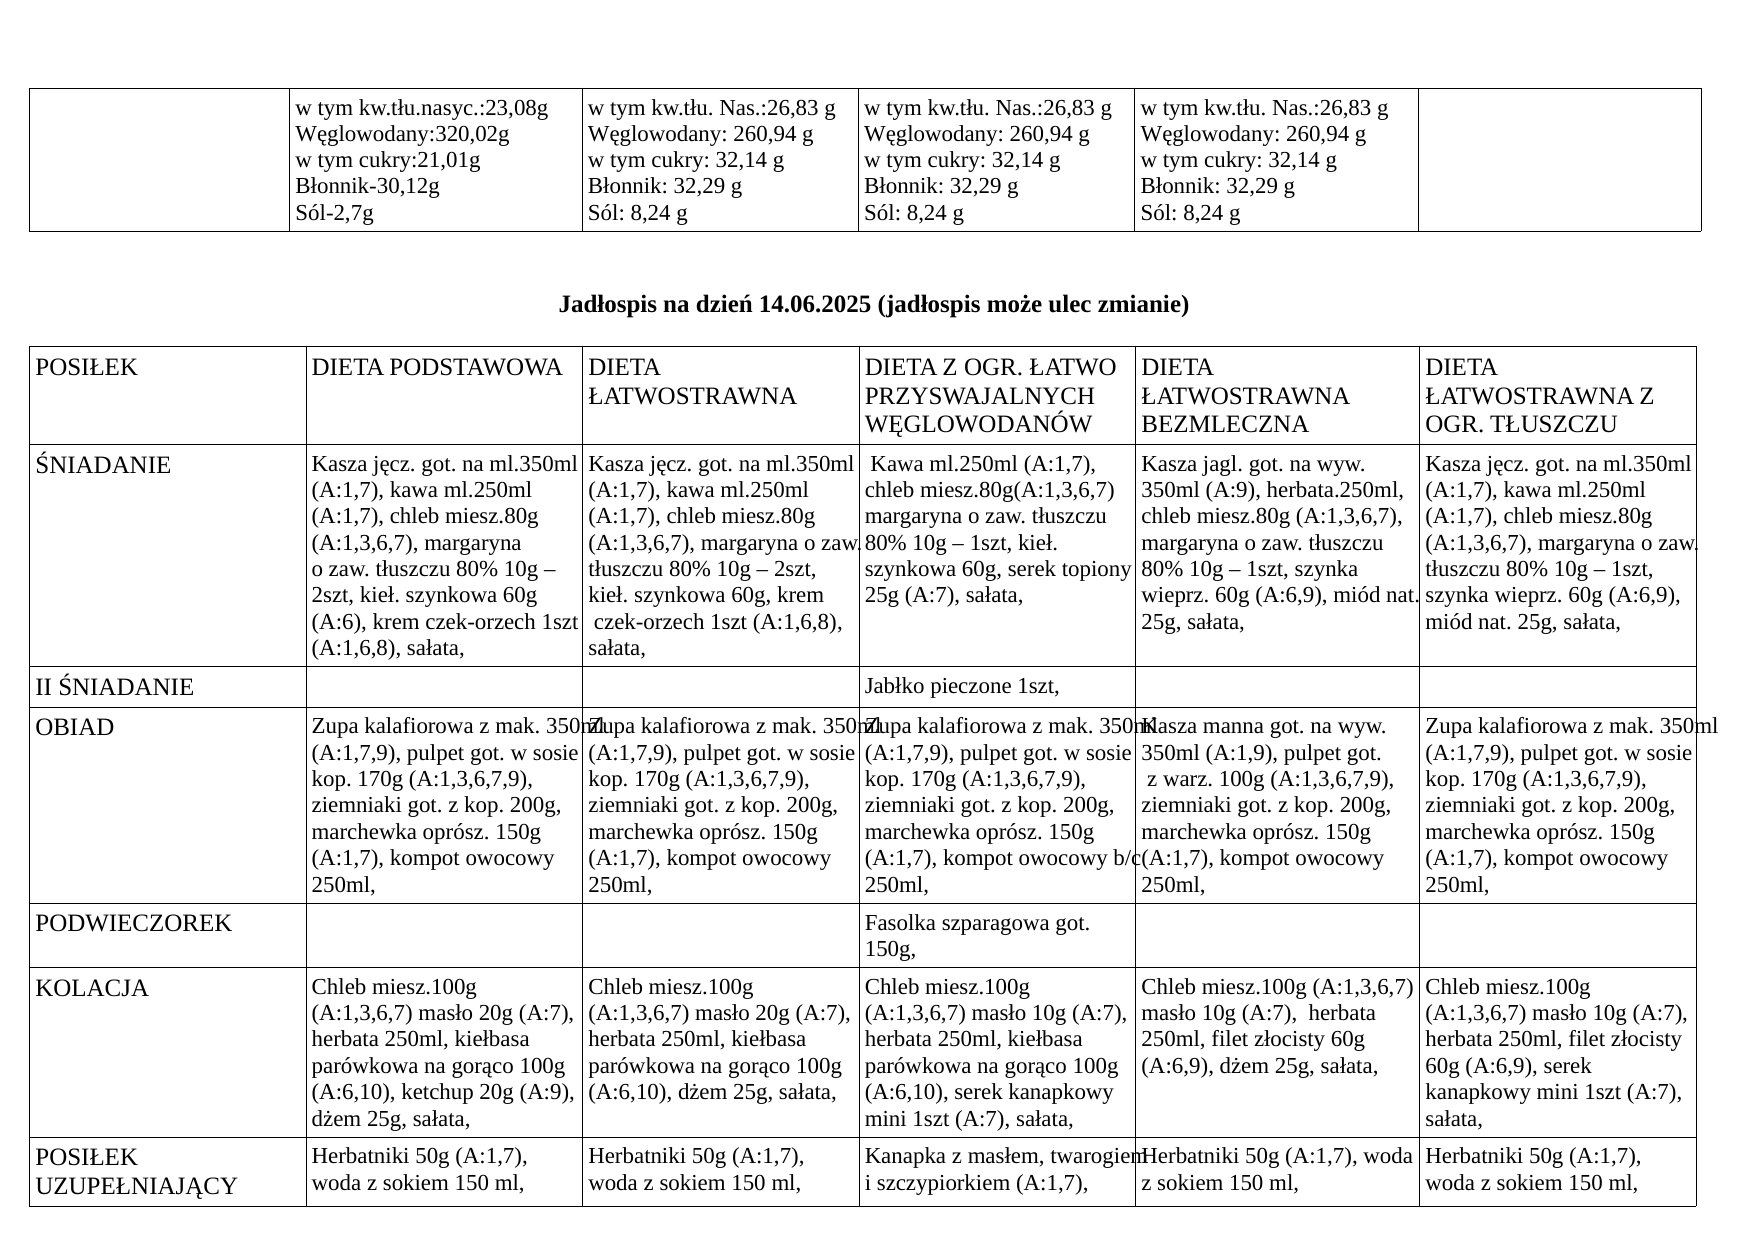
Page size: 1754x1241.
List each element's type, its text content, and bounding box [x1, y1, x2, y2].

table_header DIETA ŁATWOSTRAWNA [583, 347, 859, 444]
table_cell Zupa kalafiorowa z mak. 350ml (A:1,7,9), pulpet got. w sosie kop. 170g (A:1,3,6,7,9), ziemniaki got. z kop. 200g, marchewka oprósz. 150g (A:1,7), kompot owocowy 250ml, [307, 708, 582, 903]
table_cell II ŚNIADANIE [30, 667, 306, 707]
table_cell KOLACJA [30, 968, 306, 1137]
table_cell [583, 904, 859, 967]
table_header DIETA PODSTAWOWA [307, 347, 582, 444]
table_cell [1420, 904, 1696, 967]
table_cell Kasza jęcz. got. na ml.350ml (A:1,7), kawa ml.250ml (A:1,7), chleb miesz.80g (A:1,3,6,7), margaryna o zaw. tłuszczu 80% 10g – 2szt, kieł. szynkowa 60g, krem czek-orzech 1szt (A:1,6,8), sałata, [583, 445, 859, 666]
table_cell Jabłko pieczone 1szt, [860, 667, 1135, 707]
table_cell Zupa kalafiorowa z mak. 350ml (A:1,7,9), pulpet got. w sosie kop. 170g (A:1,3,6,7,9), ziemniaki got. z kop. 200g, marchewka oprósz. 150g (A:1,7), kompot owocowy 250ml, [1420, 708, 1696, 903]
table_cell [1419, 89, 1701, 231]
table_cell w tym kw.tłu. Nas.:26,83 g Węglowodany: 260,94 g w tym cukry: 32,14 g Błonnik: 32,29 g Sól: 8,24 g [1135, 89, 1418, 231]
table_cell Herbatniki 50g (A:1,7), woda z sokiem 150 ml, [307, 1138, 582, 1206]
table_header DIETA ŁATWOSTRAWNA Z OGR. TŁUSZCZU [1420, 347, 1696, 444]
table_cell [30, 89, 289, 231]
table_cell [1420, 667, 1696, 707]
table_cell Kasza manna got. na wyw. 350ml (A:1,9), pulpet got. z warz. 100g (A:1,3,6,7,9), ziemniaki got. z kop. 200g, marchewka oprósz. 150g (A:1,7), kompot owocowy 250ml, [1136, 708, 1419, 903]
table_cell Chleb miesz.100g (A:1,3,6,7) masło 10g (A:7), herbata 250ml, filet złocisty 60g (A:6,9), dżem 25g, sałata, [1136, 968, 1419, 1137]
table_cell Kasza jęcz. got. na ml.350ml (A:1,7), kawa ml.250ml (A:1,7), chleb miesz.80g (A:1,3,6,7), margaryna o zaw. tłuszczu 80% 10g – 2szt, kieł. szynkowa 60g (A:6), krem czek-orzech 1szt (A:1,6,8), sałata, [307, 445, 582, 666]
table_cell Fasolka szparagowa got. 150g, [860, 904, 1135, 967]
table_cell Kasza jęcz. got. na ml.350ml (A:1,7), kawa ml.250ml (A:1,7), chleb miesz.80g (A:1,3,6,7), margaryna o zaw. tłuszczu 80% 10g – 1szt, szynka wieprz. 60g (A:6,9), miód nat. 25g, sałata, [1420, 445, 1696, 666]
table_cell [583, 667, 859, 707]
table_cell Chleb miesz.100g (A:1,3,6,7) masło 20g (A:7), herbata 250ml, kiełbasa parówkowa na gorąco 100g (A:6,10), ketchup 20g (A:9), dżem 25g, sałata, [307, 968, 582, 1137]
table_cell Kawa ml.250ml (A:1,7), chleb miesz.80g(A:1,3,6,7) margaryna o zaw. tłuszczu 80% 10g – 1szt, kieł. szynkowa 60g, serek topiony 25g (A:7), sałata, [860, 445, 1135, 666]
table_cell ŚNIADANIE [30, 445, 306, 666]
table_cell w tym kw.tłu.nasyc.:23,08g Węglowodany:320,02g w tym cukry:21,01g Błonnik-30,12g Sól-2,7g [290, 89, 582, 231]
table_cell Kasza jagl. got. na wyw. 350ml (A:9), herbata.250ml, chleb miesz.80g (A:1,3,6,7), margaryna o zaw. tłuszczu 80% 10g – 1szt, szynka wieprz. 60g (A:6,9), miód nat. 25g, sałata, [1136, 445, 1419, 666]
table_cell PODWIECZOREK [30, 904, 306, 967]
table_cell Zupa kalafiorowa z mak. 350ml (A:1,7,9), pulpet got. w sosie kop. 170g (A:1,3,6,7,9), ziemniaki got. z kop. 200g, marchewka oprósz. 150g (A:1,7), kompot owocowy 250ml, [583, 708, 859, 903]
table_cell [307, 667, 582, 707]
table_cell Chleb miesz.100g (A:1,3,6,7) masło 10g (A:7), herbata 250ml, kiełbasa parówkowa na gorąco 100g (A:6,10), serek kanapkowy mini 1szt (A:7), sałata, [860, 968, 1135, 1137]
table_cell [1136, 667, 1419, 707]
table_cell w tym kw.tłu. Nas.:26,83 g Węglowodany: 260,94 g w tym cukry: 32,14 g Błonnik: 32,29 g Sól: 8,24 g [859, 89, 1134, 231]
table_cell Chleb miesz.100g (A:1,3,6,7) masło 10g (A:7), herbata 250ml, filet złocisty 60g (A:6,9), serek kanapkowy mini 1szt (A:7), sałata, [1420, 968, 1696, 1137]
table_cell Herbatniki 50g (A:1,7), woda z sokiem 150 ml, [1420, 1138, 1696, 1206]
table_header POSIŁEK [30, 347, 306, 444]
table_cell [1136, 904, 1419, 967]
table_cell [307, 904, 582, 967]
table_cell Chleb miesz.100g (A:1,3,6,7) masło 20g (A:7), herbata 250ml, kiełbasa parówkowa na gorąco 100g (A:6,10), dżem 25g, sałata, [583, 968, 859, 1137]
table_cell POSIŁEK UZUPEŁNIAJĄCY [30, 1138, 306, 1206]
table_cell Herbatniki 50g (A:1,7), woda z sokiem 150 ml, [583, 1138, 859, 1206]
table_cell w tym kw.tłu. Nas.:26,83 g Węglowodany: 260,94 g w tym cukry: 32,14 g Błonnik: 32,29 g Sól: 8,24 g [583, 89, 858, 231]
table_cell Kanapka z masłem, twarogiem i szczypiorkiem (A:1,7), [860, 1138, 1135, 1206]
table_cell Herbatniki 50g (A:1,7), woda z sokiem 150 ml, [1136, 1138, 1419, 1206]
table_header DIETA Z OGR. ŁATWO PRZYSWAJALNYCH WĘGLOWODANÓW [860, 347, 1135, 444]
text Jadłospis na dzień 14.06.2025 (jadłospis może ulec zmianie) [29, 289, 1724, 317]
table_cell Zupa kalafiorowa z mak. 350ml (A:1,7,9), pulpet got. w sosie kop. 170g (A:1,3,6,7,9), ziemniaki got. z kop. 200g, marchewka oprósz. 150g (A:1,7), kompot owocowy b/c 250ml, [860, 708, 1135, 903]
table_header DIETA ŁATWOSTRAWNA BEZMLECZNA [1136, 347, 1419, 444]
table_cell OBIAD [30, 708, 306, 903]
